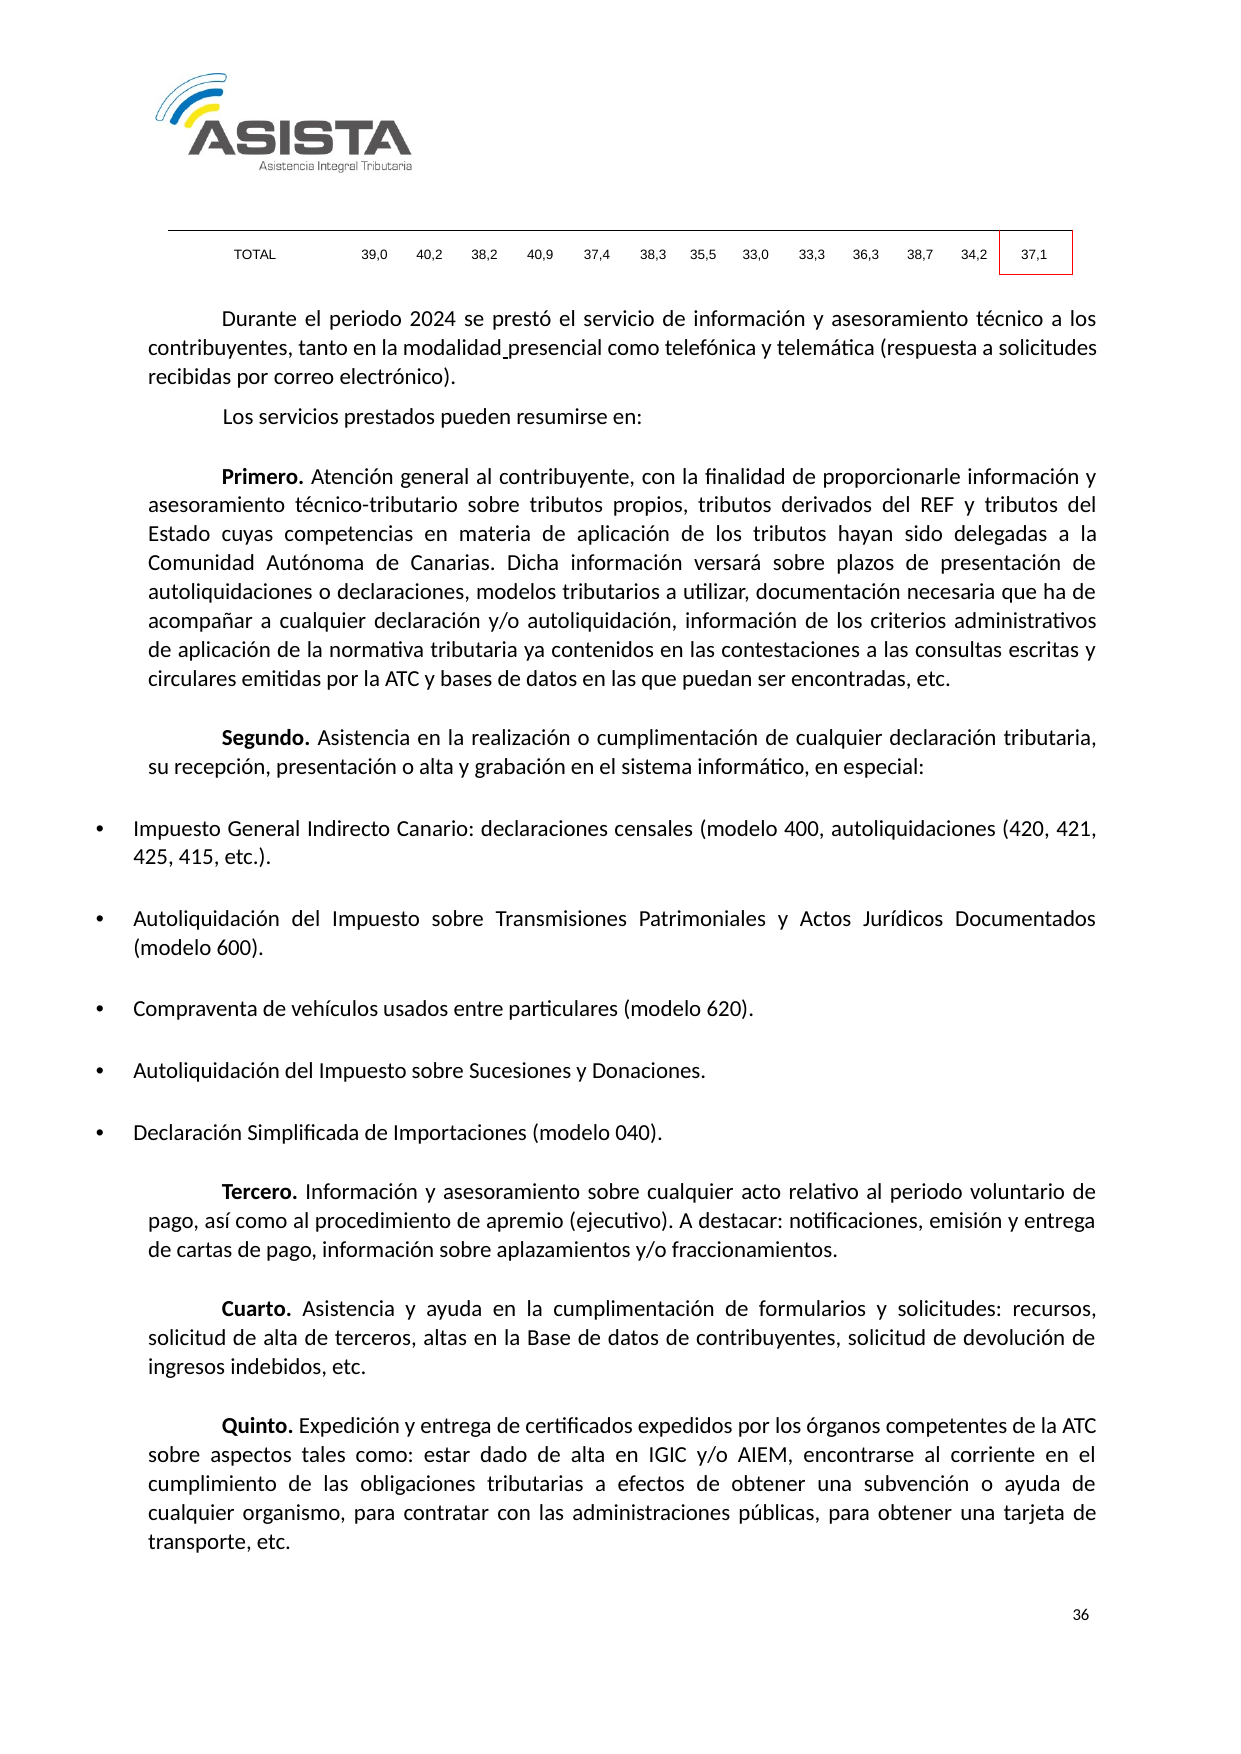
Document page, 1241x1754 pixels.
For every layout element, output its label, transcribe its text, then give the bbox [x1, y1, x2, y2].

text Cuarto. Asistencia y ayuda en la cumplimentación de formularios y solicitudes: recursos, solicitud de alta de terceros, altas en la Base de datos de contribuyentes, solicitud de devolución de ingresos indebidos, etc. [148, 1294, 1098, 1380]
table_cell 34,2 [956, 231, 999, 273]
table_cell 38,7 [899, 231, 956, 273]
table_cell 35,5 [690, 231, 734, 273]
list Autoliquidación del Impuesto sobre Sucesiones y Donaciones. [96, 1056, 1098, 1084]
text Los servicios prestados pueden resumirse en: [223, 402, 1098, 431]
list Impuesto General Indirecto Canario: declaraciones censales (modelo 400, autoliquidaciones (420, 421, 425, 415, etc.). [96, 814, 1098, 871]
text Quinto. Expedición y entrega de certificados expedidos por los órganos competentes de la ATC sobre aspectos tales como: estar dado de alta en IGIC y/o AIEM, encontrarse al corriente en el cumplimiento de las obligaciones tributarias a efectos de obtener una subvención o ayuda de cualquier organismo, para contratar con las administraciones públicas, para obtener una tarjeta de transporte, etc. [148, 1411, 1098, 1555]
list Declaración Simplificada de Importaciones (modelo 040). [96, 1118, 1098, 1146]
table_cell TOTAL [168, 231, 353, 273]
text Primero. Atención general al contribuyente, con la finalidad de proporcionarle información y asesoramiento técnico-tributario sobre tributos propios, tributos derivados del REF y tributos del Estado cuyas competencias en materia de aplicación de los tributos hayan sido delegadas a la Comunidad Autónoma de Canarias. Dicha información versará sobre plazos de presentación de autoliquidaciones o declaraciones, modelos tributarios a utilizar, documentación necesaria que ha de acompañar a cualquier declaración y/o autoliquidación, información de los criterios administrativos de aplicación de la normativa tributaria ya contenidos en las contestaciones a las consultas escritas y circulares emitidas por la ATC y bases de datos en las que puedan ser encontradas, etc. [148, 462, 1098, 692]
text Segundo. Asistencia en la realización o cumplimentación de cualquier declaración tributaria, su recepción, presentación o alta y grabación en el sistema informático, en especial: [148, 723, 1098, 780]
table_cell 33,3 [791, 231, 847, 273]
table_cell 36,3 [847, 231, 899, 273]
table_cell 39,0 [353, 231, 416, 273]
list Autoliquidación del Impuesto sobre Transmisiones Patrimoniales y Actos Jurídicos Documentados (modelo 600). [96, 904, 1098, 961]
table_cell 38,3 [634, 231, 690, 273]
table_cell 40,9 [527, 231, 584, 273]
table_cell 38,2 [471, 231, 527, 273]
text Durante el periodo 2024 se prestó el servicio de información y asesoramiento técnico a los contribuyentes, tanto en la modalidad presencial como telefónica y telemática (respuesta a solicitudes recibidas por correo electrónico). [148, 304, 1098, 390]
text Tercero. Información y asesoramiento sobre cualquier acto relativo al periodo voluntario de pago, así como al procedimiento de apremio (ejecutivo). A destacar: notificaciones, emisión y entrega de cartas de pago, información sobre aplazamientos y/o fraccionamientos. [148, 1177, 1098, 1263]
list Compraventa de vehículos usados entre particulares (modelo 620). [96, 994, 1098, 1023]
table_cell 40,2 [416, 231, 471, 273]
table_cell 37,1 [1000, 231, 1072, 273]
table_cell 37,4 [584, 231, 634, 273]
table_cell 33,0 [734, 231, 791, 273]
